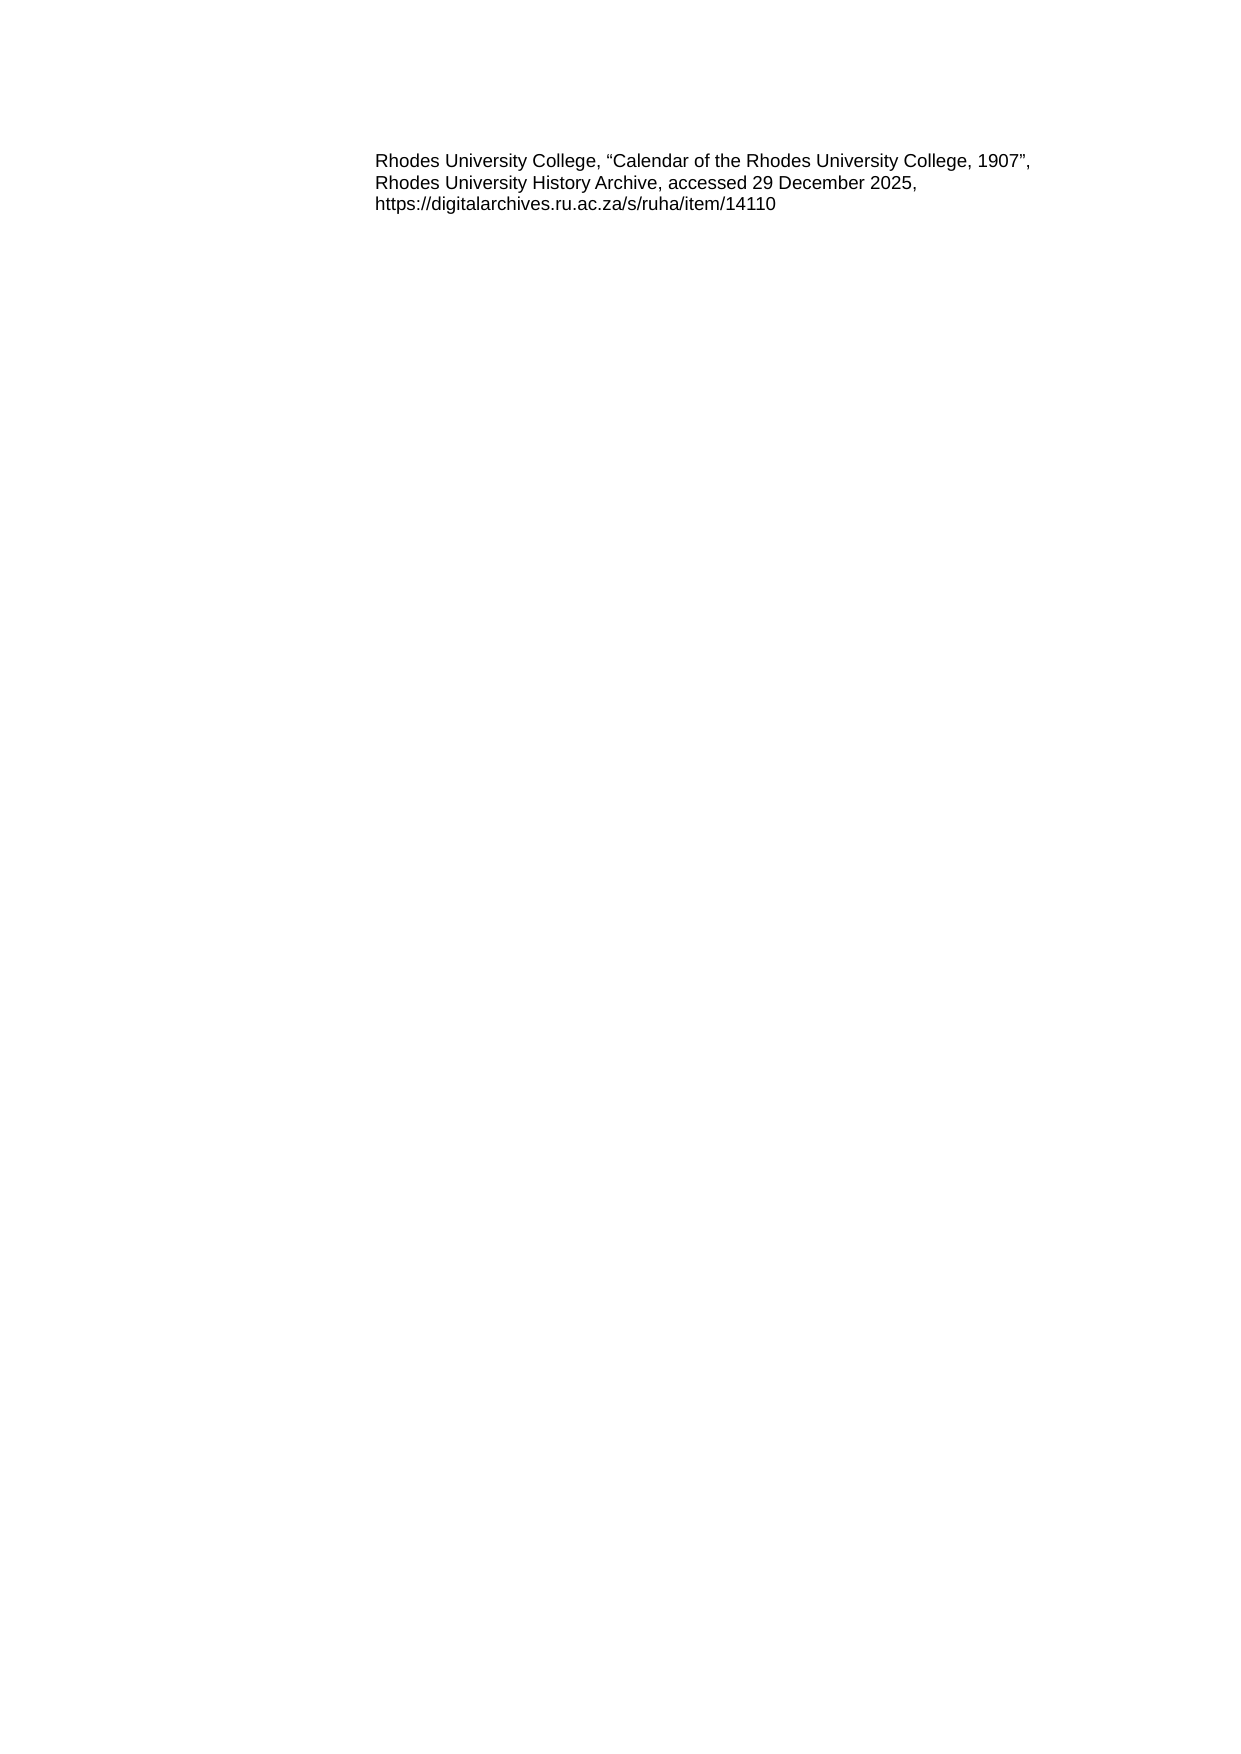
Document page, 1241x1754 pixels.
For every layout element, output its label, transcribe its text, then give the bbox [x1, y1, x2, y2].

text Rhodes University College, “Calendar of the Rhodes University College, 1907”, Rhodes University History Archive, accessed 29 December 2025, https://digitalarchives.ru.ac.za/s/ruha/item/14110 [375, 150, 1090, 215]
